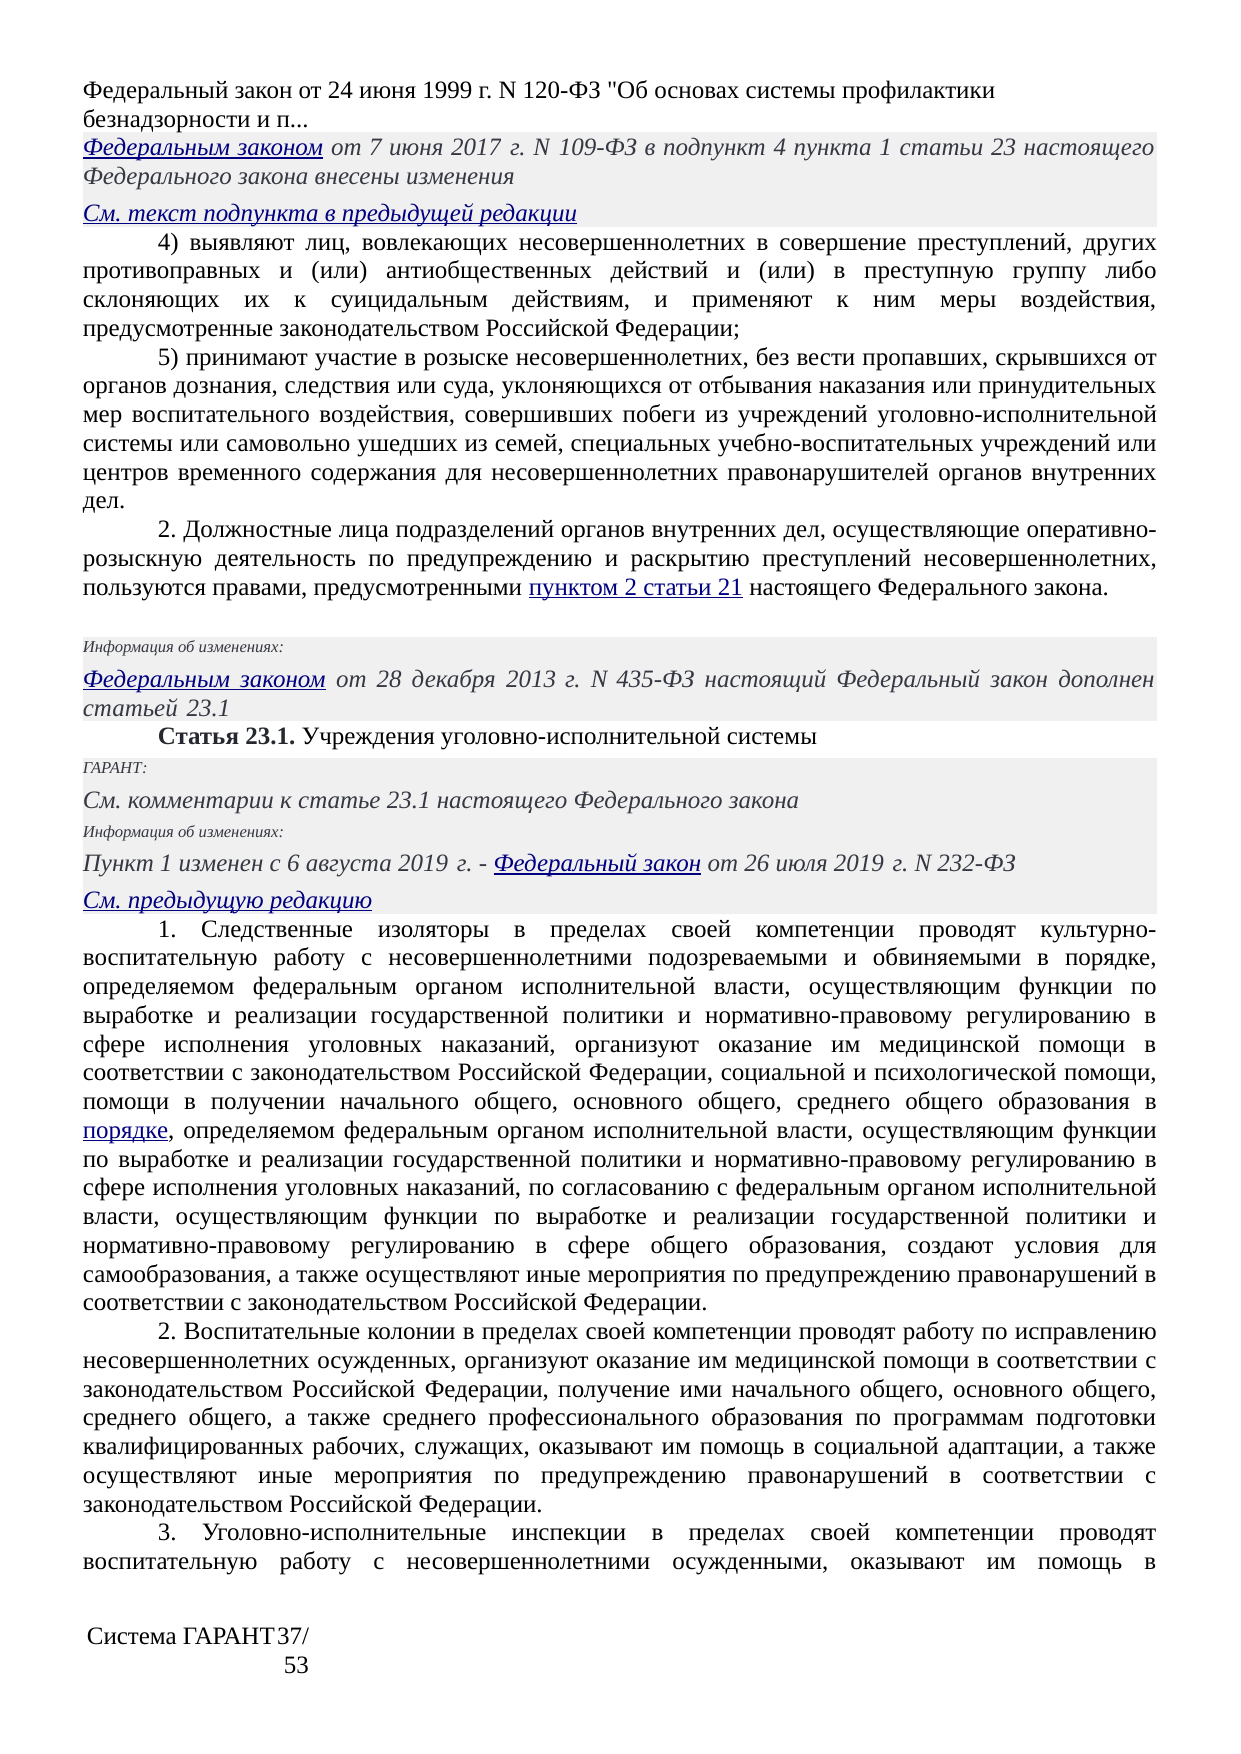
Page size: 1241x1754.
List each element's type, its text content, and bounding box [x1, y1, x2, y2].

text 5) принимают участие в розыске несовершеннолетних, без вести пропавших, скрывшихся от органов дознания, следствия или суда, уклоняющихся от отбывания наказания или принудительных мер воспитательного воздействия, совершивших побеги из учреждений уголовно-исполнительной системы или самовольно ушедших из семей, специальных учебно-воспитательных учреждений или центров временного содержания для несовершеннолетних правонарушителей органов внутренних дел. [83, 342, 1157, 514]
text Информация об изменениях: [286, 821, 1157, 841]
text 1. Следственные изоляторы в пределах своей компетенции проводят культурно-воспитательную работу с несовершеннолетними подозреваемыми и обвиняемыми в порядке, определяемом федеральным органом исполнительной власти, осуществляющим функции по выработке и реализации государственной политики и нормативно-правовому регулированию в сфере исполнения уголовных наказаний, организуют оказание им медицинской помощи в соответствии с законодательством Российской Федерации, социальной и психологической помощи, помощи в получении начального общего, основного общего, среднего общего образования в порядке, определяемом федеральным органом исполнительной власти, осуществляющим функции по выработке и реализации государственной политики и нормативно-правовому регулированию в сфере исполнения уголовных наказаний, по согласованию с федеральным органом исполнительной власти, осуществляющим функции по выработке и реализации государственной политики и нормативно-правовому регулированию в сфере общего образования, создают условия для самообразования, а также осуществляют иные мероприятия по предупреждению правонарушений в соответствии с законодательством Российской Федерации. [83, 914, 1157, 1316]
text См. комментарии к статье 23.1 настоящего Федерального закона [802, 785, 1157, 814]
text 4) выявляют лиц, вовлекающих несовершеннолетних в совершение преступлений, других противоправных и (или) антиобщественных действий и (или) в преступную группу либо склоняющих их к суицидальным действиям, и применяют к ним меры воздействия, предусмотренные законодательством Российской Федерации; [83, 227, 1157, 342]
text Статья 23.1. Учреждения уголовно-исполнительной системы [158, 721, 1157, 750]
text Федеральным законом от 7 июня 2017 г. N 109-ФЗ в подпункт 4 пункта 1 статьи 23 настоящего Федерального закона внесены изменения [83, 132, 1157, 190]
text См. текст подпункта в предыдущей редакции [579, 198, 1157, 227]
text Федеральным законом от 28 декабря 2013 г. N 435-ФЗ настоящий Федеральный закон дополнен статьей 23.1 [232, 664, 1157, 721]
text Информация об изменениях: [286, 637, 1157, 656]
text ГАРАНТ: [149, 758, 1157, 777]
text 2. Воспитательные колонии в пределах своей компетенции проводят работу по исправлению несовершеннолетних осужденных, организуют оказание им медицинской помощи в соответствии с законодательством Российской Федерации, получение ими начального общего, основного общего, среднего общего, а также среднего профессионального образования по программам подготовки квалифицированных рабочих, служащих, оказывают им помощь в социальной адаптации, а также осуществляют иные мероприятия по предупреждению правонарушений в соответствии с законодательством Российской Федерации. [83, 1316, 1157, 1517]
text Пункт 1 изменен с 6 августа 2019 г. - Федеральный закон от 26 июля 2019 г. N 232-ФЗ [83, 848, 1157, 877]
text 3. Уголовно-исполнительные инспекции в пределах своей компетенции проводят воспитательную работу с несовершеннолетними осужденными, оказывают им помощь в [83, 1517, 1157, 1575]
text См. предыдущую редакцию [374, 885, 1157, 914]
text 2. Должностные лица подразделений органов внутренних дел, осуществляющие оперативно-розыскную деятельность по предупреждению и раскрытию преступлений несовершеннолетних, пользуются правами, предусмотренными пунктом 2 статьи 21 настоящего Федерального закона. [83, 514, 1157, 600]
